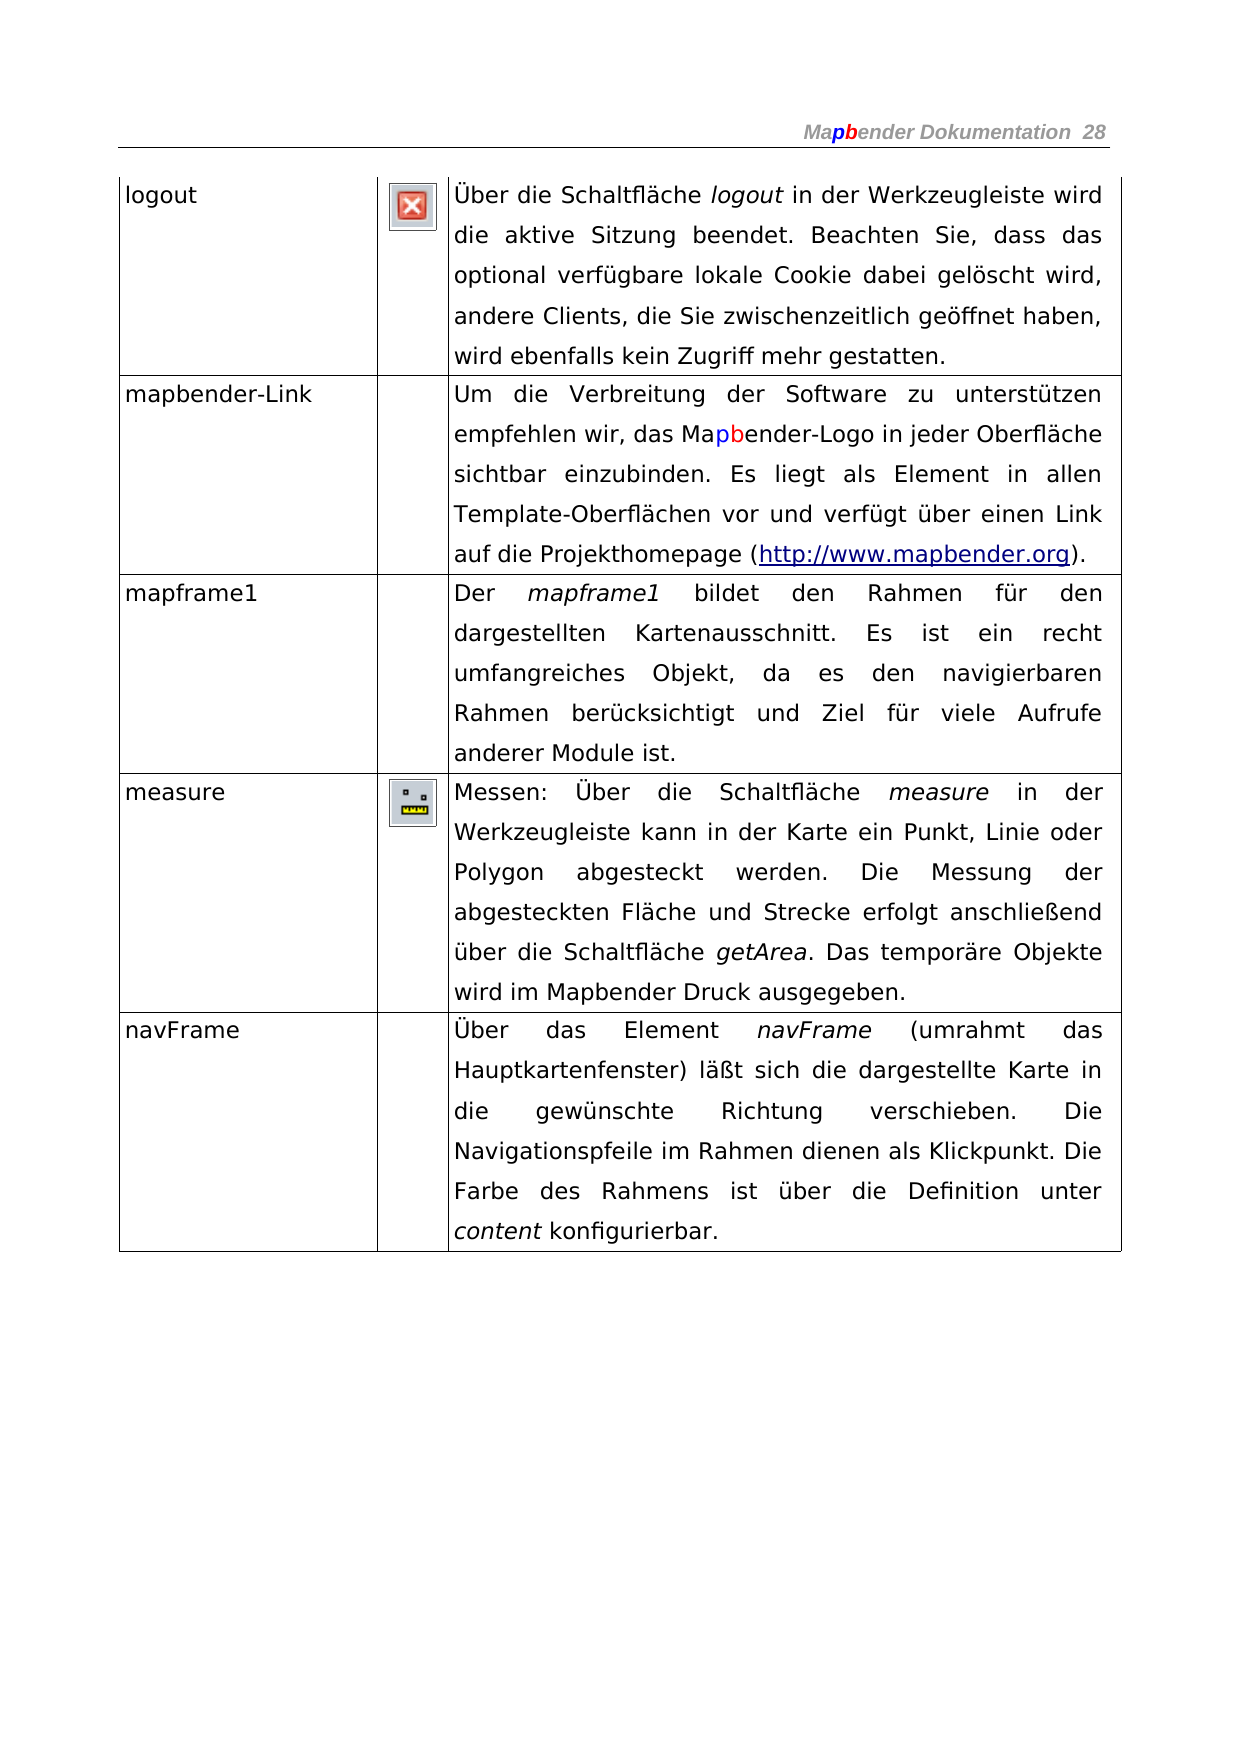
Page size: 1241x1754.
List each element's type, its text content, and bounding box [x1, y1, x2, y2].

table_cell Der mapframe1 bildet den Rahmen für den dargestellten Kartenausschnitt. Es ist ein recht umfangreiches Objekt, da es den navigierbaren Rahmen berücksichtigt und Ziel für viele Aufrufe anderer Module ist. [449, 575, 1121, 773]
picture [391, 781, 433, 824]
table_cell Messen: Über die Schaltfläche measure in der Werkzeugleiste kann in der Karte ein Punkt, Linie oder Polygon abgesteckt werden. Die Messung der abgesteckten Fläche und Strecke erfolgt anschließend über die Schaltfläche getArea. Das temporäre Objekte wird im Mapbender Druck ausgegeben. [449, 774, 1121, 1012]
table_cell Um die Verbreitung der Software zu unterstützen empfehlen wir, das Mapbender-Logo in jeder Oberfläche sichtbar einzubinden. Es liegt als Element in allen Template-Oberflächen vor und verfügt über einen Link auf die Projekthomepage (http://www.mapbender.org). [449, 376, 1121, 574]
table_cell mapframe1 [120, 575, 377, 773]
table_cell [378, 1013, 448, 1251]
table_cell Über das Element navFrame (umrahmt das Hauptkartenfenster) läßt sich die dargestellte Karte in die gewünschte Richtung verschieben. Die Navigationspfeile im Rahmen dienen als Klickpunkt. Die Farbe des Rahmens ist über die Definition unter content konfigurierbar. [449, 1013, 1121, 1251]
table_cell mapbender-Link [120, 376, 377, 574]
table_cell [378, 774, 448, 1012]
table_cell Über die Schaltfläche logout in der Werkzeugleiste wird die aktive Sitzung beendet. Beachten Sie, dass das optional verfügbare lokale Cookie dabei gelöscht wird, andere Clients, die Sie zwischenzeitlich geöffnet haben, wird ebenfalls kein Zugriff mehr gestatten. [449, 177, 1121, 375]
table_cell [378, 575, 448, 773]
table_cell [378, 177, 448, 375]
table_cell measure [120, 774, 377, 1012]
table_cell navFrame [120, 1013, 377, 1251]
table_cell logout [120, 177, 377, 375]
table_cell [378, 376, 448, 574]
picture [391, 185, 433, 227]
